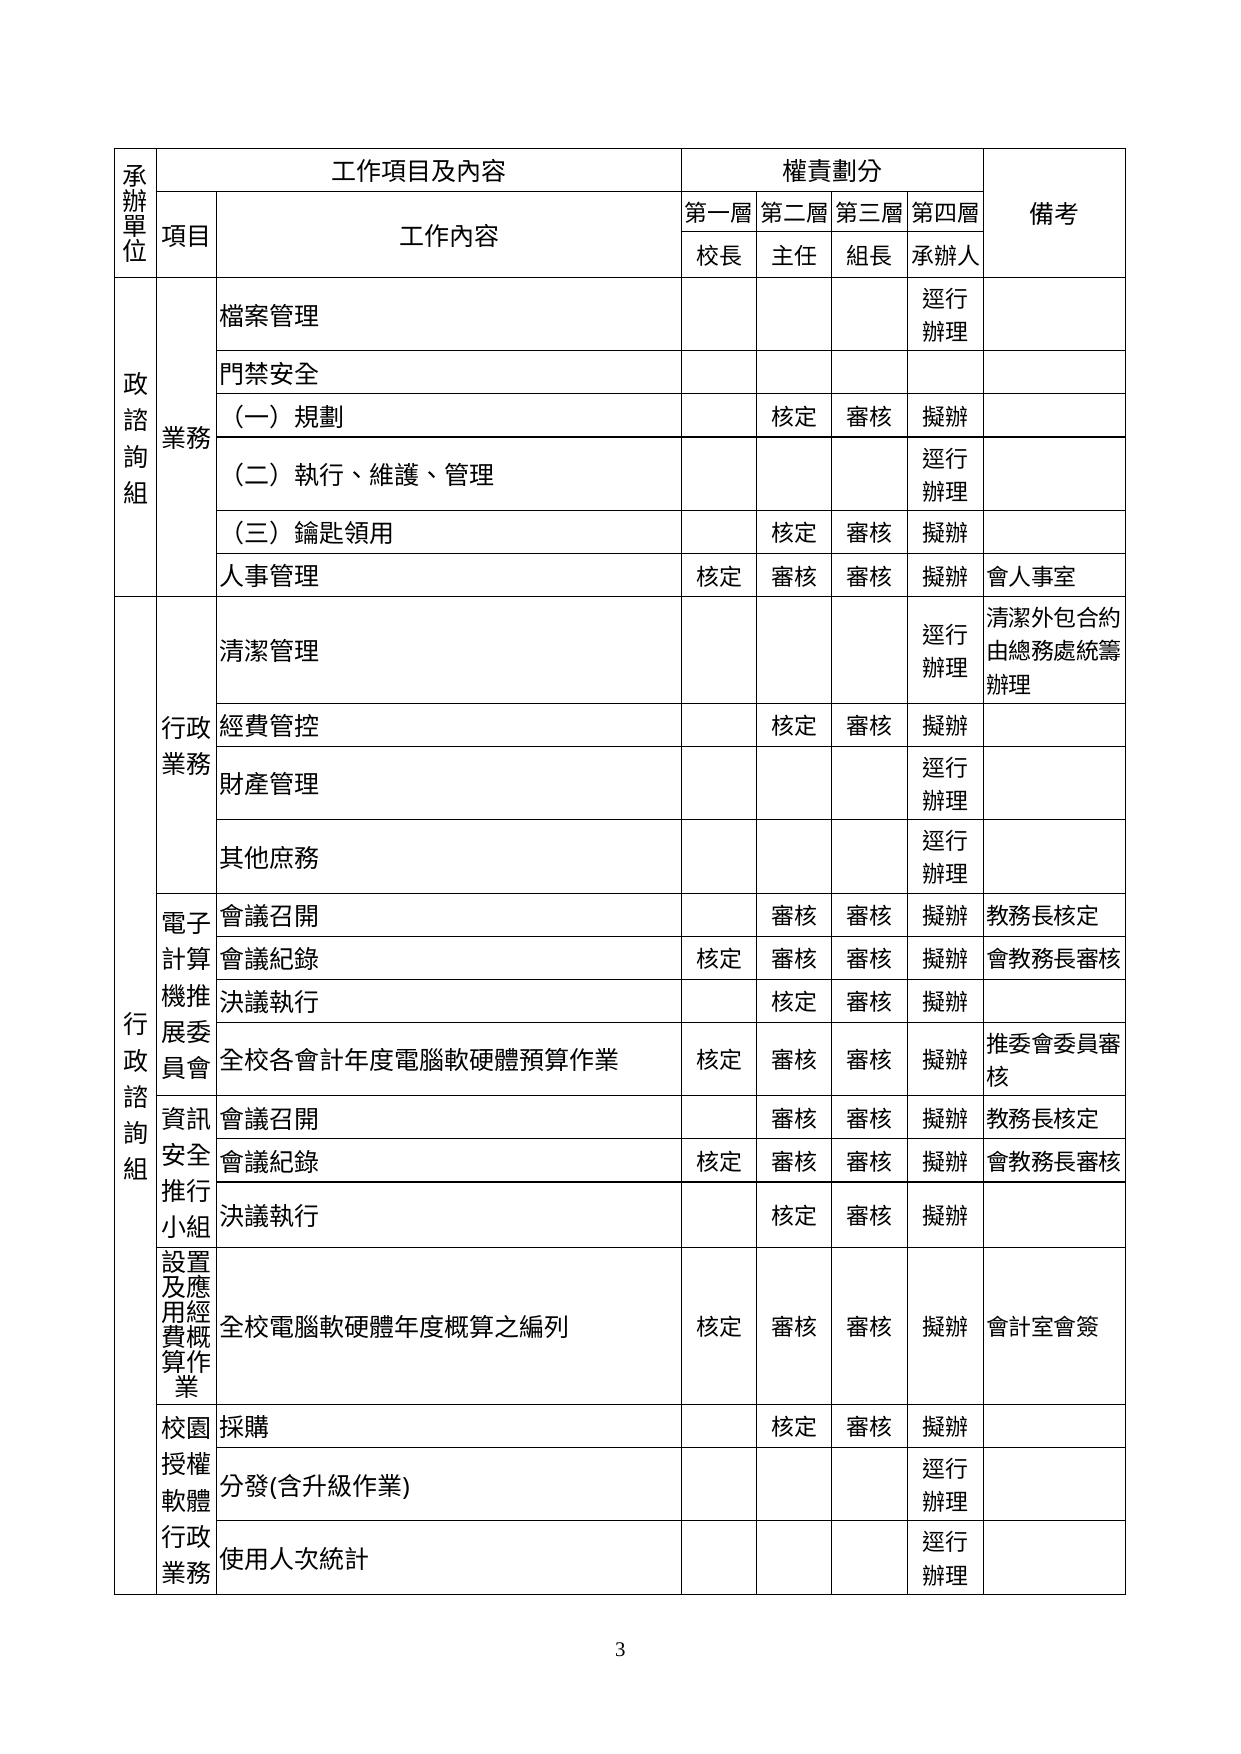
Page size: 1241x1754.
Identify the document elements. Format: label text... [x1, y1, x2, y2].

table_cell 審核 [832, 704, 907, 746]
table_cell [682, 1183, 756, 1247]
table_cell 核定 [682, 1248, 756, 1404]
table_cell [682, 394, 756, 436]
table_cell 擬辦 [908, 1096, 983, 1138]
table_cell 擬辦 [908, 554, 983, 596]
table_cell 工作內容 [217, 192, 681, 277]
table_cell 審核 [832, 394, 907, 436]
table_cell （二）執行、維護、管理 [217, 438, 681, 510]
table_header 承辦單位 [115, 149, 156, 277]
table_cell 電子計算機推展委員會 [157, 894, 216, 1095]
table_cell 審核 [832, 1096, 907, 1138]
table_cell 主任 [757, 232, 831, 277]
table_cell 審核 [832, 1405, 907, 1447]
table_header 權責劃分 [682, 149, 983, 191]
table_cell [832, 278, 907, 350]
table_cell 審核 [757, 894, 831, 936]
table_cell 清潔外包合約由總務處統籌辦理 [984, 597, 1125, 703]
table_cell [757, 1521, 831, 1594]
table_cell （一）規劃 [217, 394, 681, 436]
table_cell 第一層 [682, 192, 756, 231]
table_cell [984, 394, 1125, 436]
table_cell 核定 [682, 554, 756, 596]
table_cell [757, 278, 831, 350]
table_cell [757, 597, 831, 703]
table_cell [832, 438, 907, 510]
table_cell 第四層 [908, 192, 983, 231]
table_cell 業務 [157, 278, 216, 596]
table_cell 審核 [757, 1023, 831, 1095]
table_cell 逕行 辦理 [908, 438, 983, 510]
table_cell 經費管控 [217, 704, 681, 746]
table_cell 審核 [832, 1139, 907, 1181]
table_cell 逕行 辦理 [908, 1448, 983, 1520]
table_cell 組長 [832, 232, 907, 277]
table_cell 項目 [157, 192, 216, 277]
table_cell 承辦人 [908, 232, 983, 277]
table_header 工作項目及內容 [157, 149, 681, 191]
table_cell 核定 [682, 937, 756, 979]
table_cell 核定 [757, 1183, 831, 1247]
table_cell 審核 [832, 980, 907, 1022]
table_cell 行政諮詢組 [115, 597, 156, 1594]
table_cell 推委會委員審核 [984, 1023, 1125, 1095]
table_cell 擬辦 [908, 937, 983, 979]
table_cell 決議執行 [217, 980, 681, 1022]
table_cell [984, 820, 1125, 892]
table_cell 審核 [832, 511, 907, 553]
table_cell [682, 278, 756, 350]
table_cell 審核 [832, 1183, 907, 1247]
table_cell 第二層 [757, 192, 831, 231]
table_cell 擬辦 [908, 1023, 983, 1095]
table_cell [984, 747, 1125, 819]
table_cell 逕行 辦理 [908, 747, 983, 819]
table_cell 擬辦 [908, 1183, 983, 1247]
table_cell [984, 1183, 1125, 1247]
table_cell 審核 [832, 1023, 907, 1095]
table_cell [832, 1448, 907, 1520]
table_cell [757, 747, 831, 819]
table_cell 政諮詢組 [115, 278, 156, 596]
table_cell 會議紀錄 [217, 1139, 681, 1181]
table_cell 行政業務 [157, 597, 216, 892]
table_cell 逕行 辦理 [908, 597, 983, 703]
table_cell 審核 [832, 937, 907, 979]
table_cell [682, 351, 756, 393]
table_cell [984, 278, 1125, 350]
table_cell 教務長核定 [984, 1096, 1125, 1138]
table_cell 擬辦 [908, 511, 983, 553]
table_cell [984, 511, 1125, 553]
table_cell [682, 747, 756, 819]
table_cell 審核 [832, 1248, 907, 1404]
table_cell [682, 704, 756, 746]
table_cell 第三層 [832, 192, 907, 231]
table_cell [682, 1096, 756, 1138]
table_cell 全校電腦軟硬體年度概算之編列 [217, 1248, 681, 1404]
table_cell [682, 1405, 756, 1447]
table_cell 人事管理 [217, 554, 681, 596]
table_cell 門禁安全 [217, 351, 681, 393]
table_header 備考 [984, 149, 1125, 277]
table_cell 逕行 辦理 [908, 820, 983, 892]
table_cell 清潔管理 [217, 597, 681, 703]
table_cell [984, 351, 1125, 393]
table_cell 分發(含升級作業) [217, 1448, 681, 1520]
table_cell 擬辦 [908, 704, 983, 746]
table_cell 核定 [682, 1139, 756, 1181]
table_cell 逕行 辦理 [908, 278, 983, 350]
table_cell 審核 [832, 554, 907, 596]
table_cell 其他庶務 [217, 820, 681, 892]
table_cell 擬辦 [908, 980, 983, 1022]
table_cell [832, 820, 907, 892]
table_cell 審核 [757, 937, 831, 979]
table_cell [832, 351, 907, 393]
table_cell 擬辦 [908, 1139, 983, 1181]
table_cell 會計室會簽 [984, 1248, 1125, 1404]
table_cell 校園授權軟體行政業務 [157, 1405, 216, 1594]
table_cell 核定 [757, 704, 831, 746]
table_cell 審核 [757, 1096, 831, 1138]
table_cell [682, 894, 756, 936]
table_cell 決議執行 [217, 1183, 681, 1247]
table_cell 教務長核定 [984, 894, 1125, 936]
table_cell [984, 438, 1125, 510]
table_cell 全校各會計年度電腦軟硬體預算作業 [217, 1023, 681, 1095]
table_cell [832, 597, 907, 703]
table_cell （三）鑰匙領用 [217, 511, 681, 553]
table_cell [984, 980, 1125, 1022]
table_cell [908, 351, 983, 393]
table_cell [757, 351, 831, 393]
table_cell 設置及應用經費概算作業 [157, 1248, 216, 1404]
table_cell [757, 1448, 831, 1520]
table_cell 會教務長審核 [984, 1139, 1125, 1181]
table_cell 採購 [217, 1405, 681, 1447]
table_cell 校長 [682, 232, 756, 277]
table_cell 審核 [757, 1248, 831, 1404]
table_cell [682, 820, 756, 892]
table_cell 審核 [757, 554, 831, 596]
table_cell [682, 1448, 756, 1520]
table_cell [682, 438, 756, 510]
table_cell 核定 [757, 980, 831, 1022]
table_cell 審核 [832, 894, 907, 936]
table_cell [984, 704, 1125, 746]
table_cell [984, 1405, 1125, 1447]
table_cell 擬辦 [908, 894, 983, 936]
table_cell 擬辦 [908, 1248, 983, 1404]
table_cell [832, 1521, 907, 1594]
table_cell [757, 820, 831, 892]
table_cell 檔案管理 [217, 278, 681, 350]
table_cell 會議召開 [217, 894, 681, 936]
table_cell 會教務長審核 [984, 937, 1125, 979]
table_cell 擬辦 [908, 394, 983, 436]
table_cell 會議召開 [217, 1096, 681, 1138]
table_cell 核定 [757, 1405, 831, 1447]
table_cell 核定 [682, 1023, 756, 1095]
table_cell 核定 [757, 511, 831, 553]
table_cell [682, 1521, 756, 1594]
table_cell [984, 1521, 1125, 1594]
table_cell [984, 1448, 1125, 1520]
table_cell [682, 597, 756, 703]
table_cell 擬辦 [908, 1405, 983, 1447]
table_cell [757, 438, 831, 510]
table_cell 財產管理 [217, 747, 681, 819]
table_cell 核定 [757, 394, 831, 436]
table_cell 審核 [757, 1139, 831, 1181]
table_cell 資訊安全 推行小組 [157, 1096, 216, 1247]
table_cell 會議紀錄 [217, 937, 681, 979]
table_cell 逕行 辦理 [908, 1521, 983, 1594]
table_cell 使用人次統計 [217, 1521, 681, 1594]
table_cell [832, 747, 907, 819]
table_cell [682, 511, 756, 553]
table_cell [682, 980, 756, 1022]
table_cell 會人事室 [984, 554, 1125, 596]
